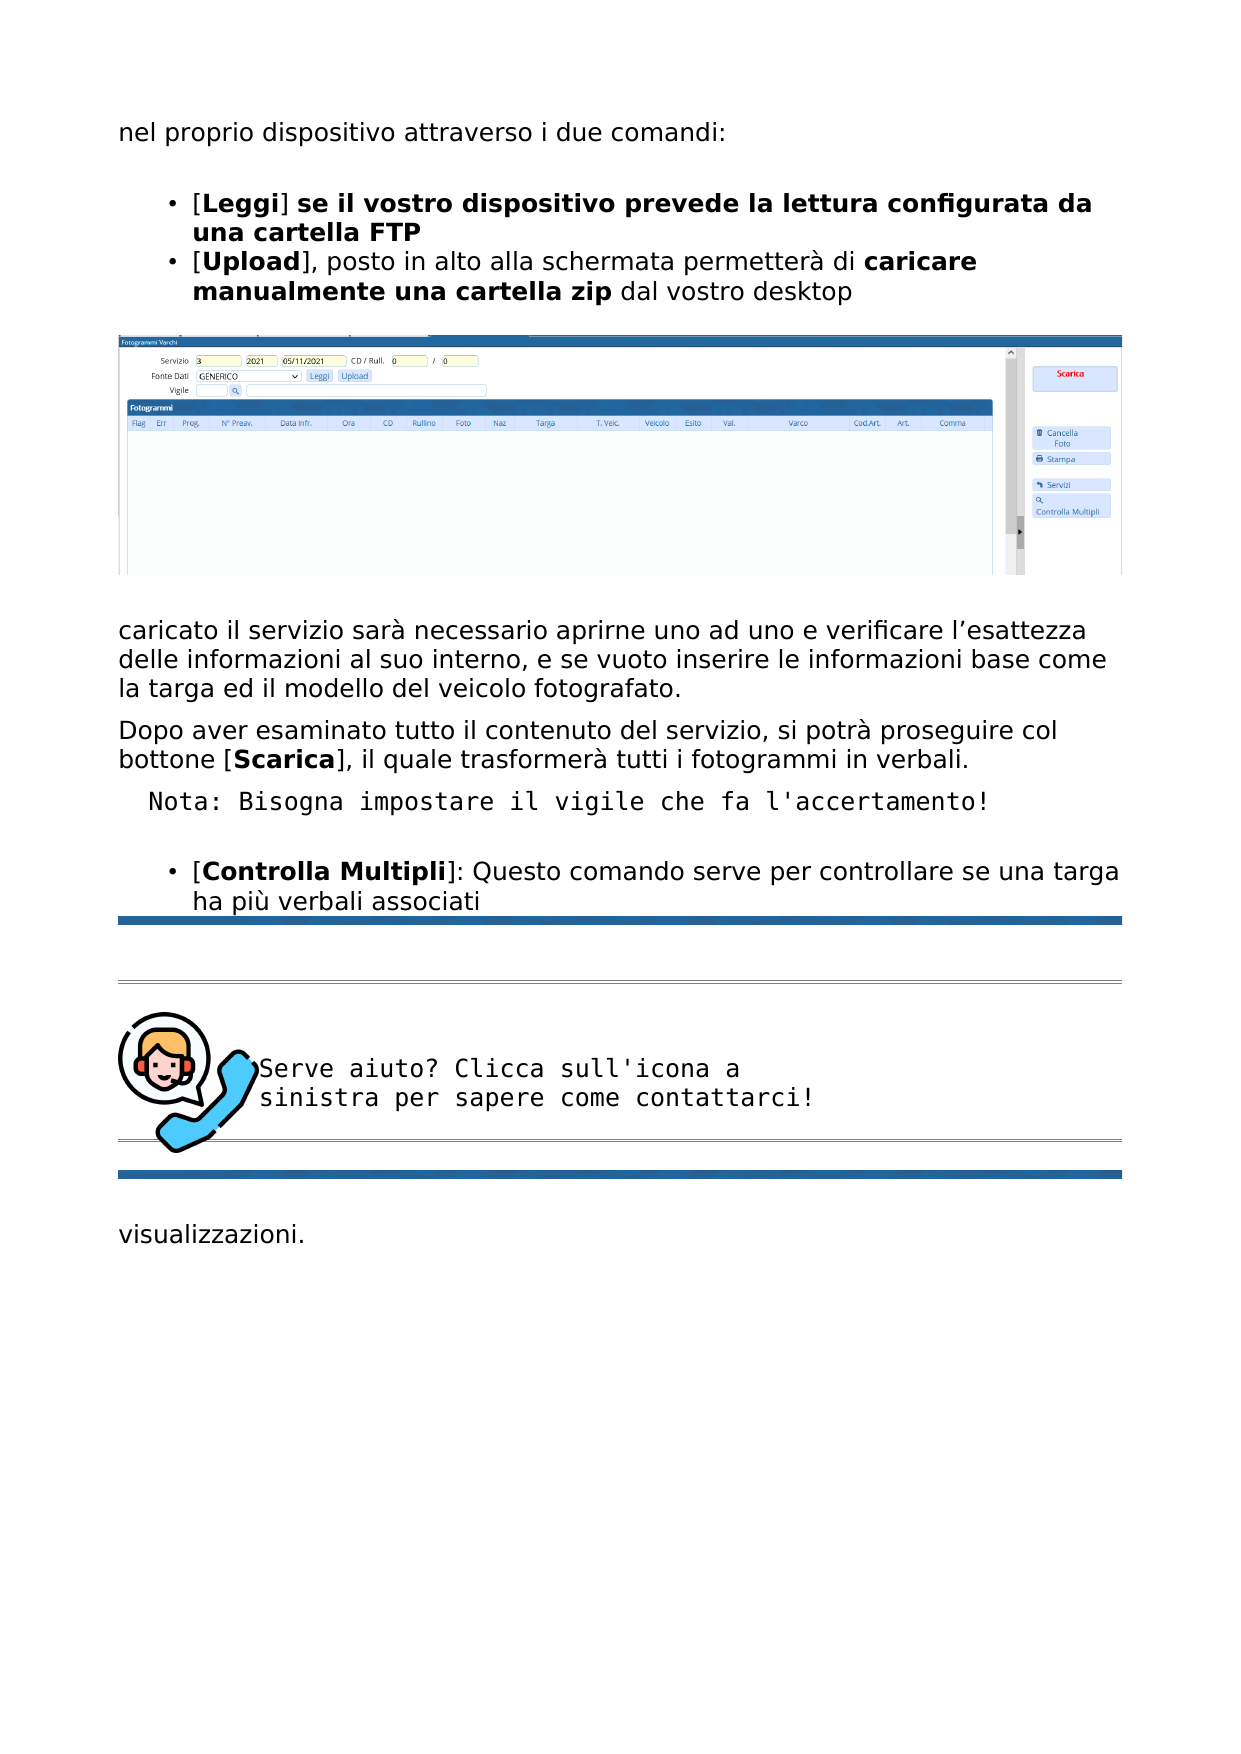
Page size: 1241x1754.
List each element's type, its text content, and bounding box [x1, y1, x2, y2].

list [Leggi] se il vostro dispositivo prevede la lettura configurata da una cartella FTP [177, 189, 1122, 248]
text visualizzazioni. [118, 1220, 1122, 1249]
list [Controlla Multipli]: Questo comando serve per controllare se una targa ha più verbali associati [177, 858, 1122, 916]
picture [118, 1012, 259, 1153]
text Dopo aver esaminato tutto il contenuto del servizio, si potrà proseguire col bottone [Scarica], il quale trasformerà tutti i fotogrammi in verbali. [118, 716, 1122, 775]
text nel proprio dispositivo attraverso i due comandi: [118, 118, 1122, 147]
picture [118, 916, 1123, 925]
text caricato il servizio sarà necessario aprirne uno ad uno e verificare l’esattezza delle informazioni al suo interno, e se vuoto inserire le informazioni base come la targa ed il modello del veicolo fotografato. [118, 616, 1122, 704]
picture [118, 335, 1123, 575]
list [Upload], posto in alto alla schermata permetterà di caricare manualmente una cartella zip dal vostro desktop [177, 248, 1122, 306]
text Serve aiuto? Clicca sull'icona a sinistra per sapere come contattarci! [259, 1054, 1122, 1112]
text Nota: Bisogna impostare il vigile che fa l'accertamento! [118, 787, 1122, 816]
picture [118, 1170, 1123, 1179]
